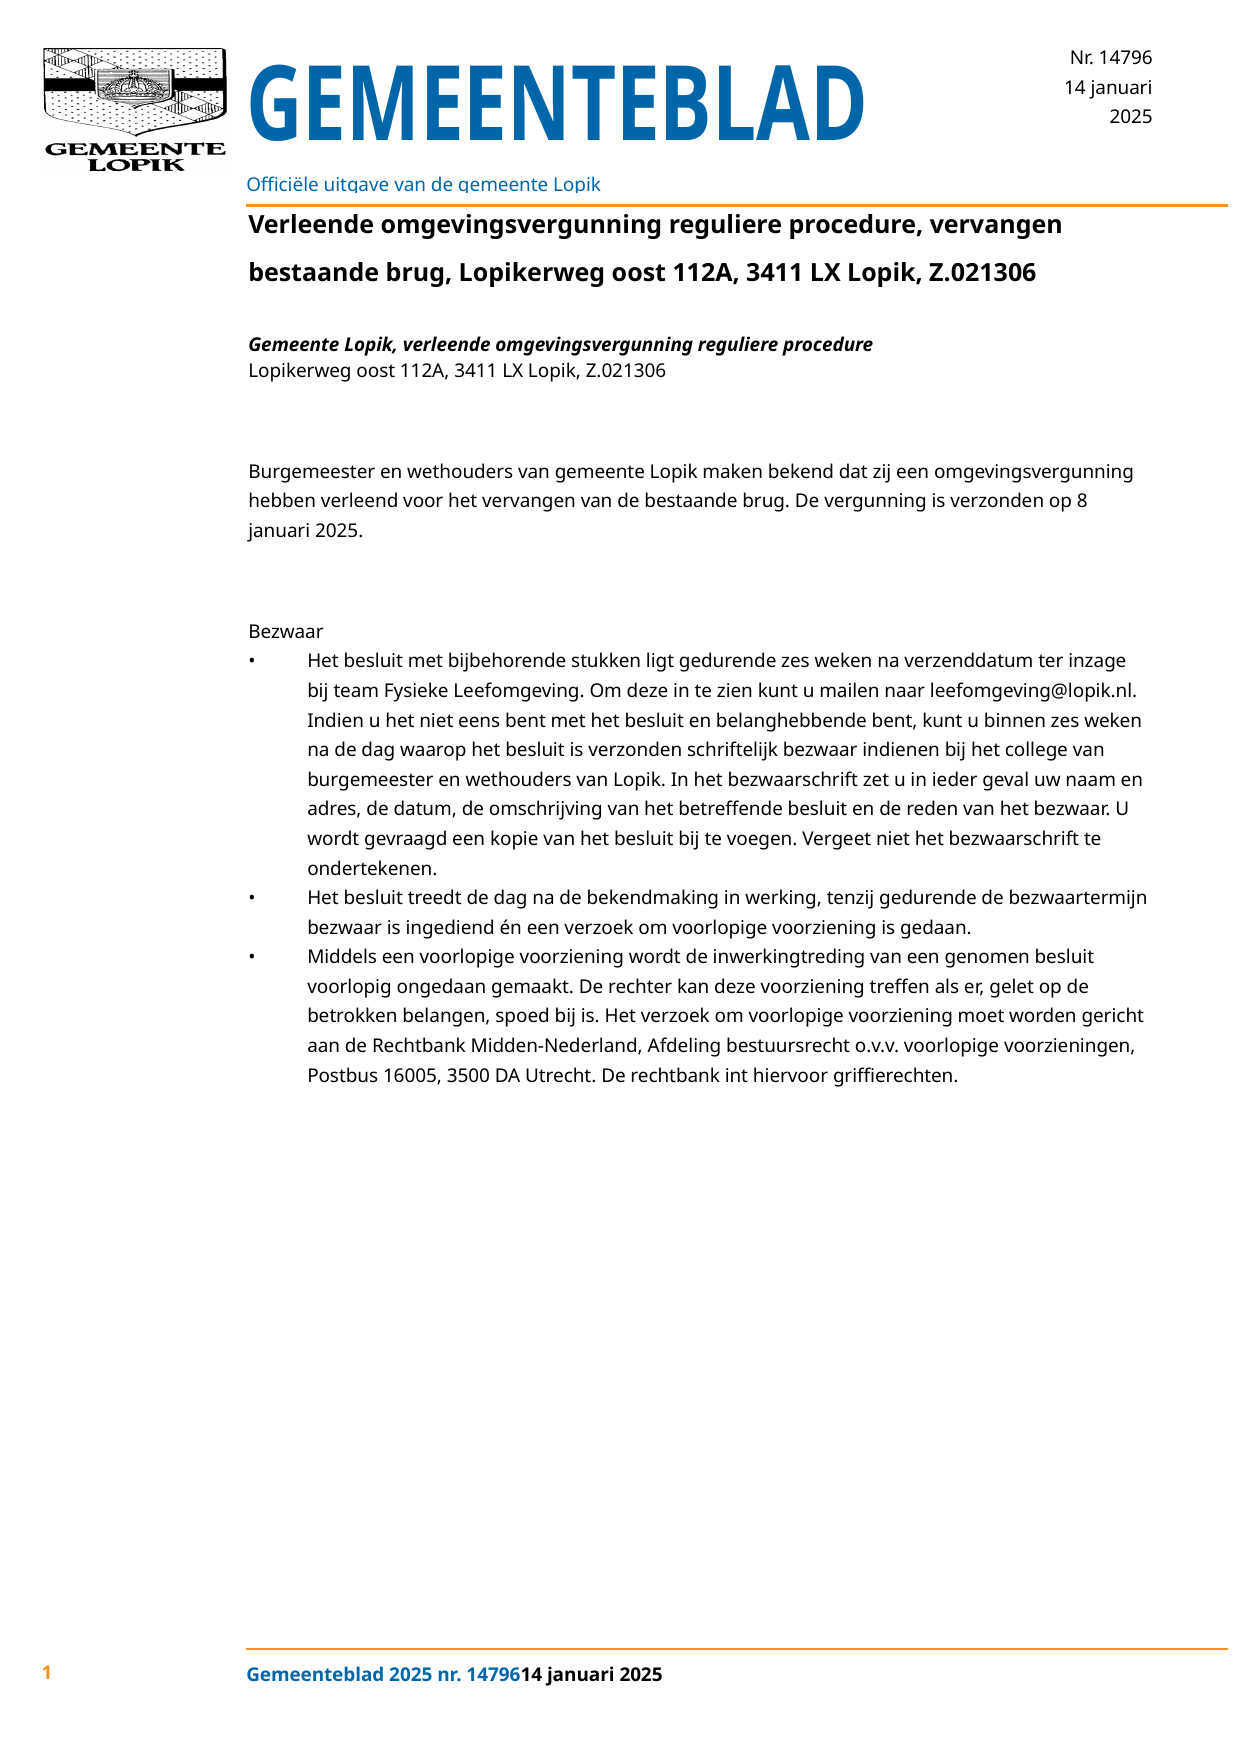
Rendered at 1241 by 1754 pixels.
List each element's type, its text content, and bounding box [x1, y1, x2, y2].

list Middels een voorlopige voorziening wordt de inwerkingtreding van een genomen besluit voorlopig ongedaan gemaakt. De rechter kan deze voorziening treffen als er, gelet op de betrokken belangen, spoed bij is. Het verzoek om voorlopige voorziening moet worden gericht aan de Rechtbank Midden-Nederland, Afdeling bestuursrecht o.v.v. voorlopige voorzieningen, Postbus 16005, 3500 DA Utrecht. De rechtbank int hiervoor griffierechten. [248, 943, 1152, 1087]
text Burgemeester en wethouders van gemeente Lopik maken bekend dat zij een omgevingsvergunning hebben verleend voor het vervangen van de bestaande brug. De vergunning is verzonden op 8 januari 2025. [248, 458, 1152, 543]
text Gemeente Lopik, verleende omgevingsvergunning reguliere procedure [248, 331, 1152, 357]
list Het besluit treedt de dag na de bekendmaking in werking, tenzij gedurende de bezwaartermijn bezwaar is ingediend én een verzoek om voorlopige voorziening is gedaan. [248, 884, 1152, 939]
text Bezwaar [248, 618, 1152, 644]
picture [41, 47, 231, 172]
text Lopikerweg oost 112A, 3411 LX Lopik, Z.021306 [248, 357, 1152, 383]
list Het besluit met bijbehorende stukken ligt gedurende zes weken na verzenddatum ter inzage bij team Fysieke Leefomgeving. Om deze in te zien kunt u mailen naar leefomgeving@lopik.nl. Indien u het niet eens bent met het besluit en belanghebbende bent, kunt u binnen zes weken na de dag waarop het besluit is verzonden schriftelijk bezwaar indienen bij het college van burgemeester en wethouders van Lopik. In het bezwaarschrift zet u in ieder geval uw naam en adres, de datum, de omschrijving van het betreffende besluit en de reden van het bezwaar. U wordt gevraagd een kopie van het besluit bij te voegen. Vergeet niet het bezwaarschrift te ondertekenen. [248, 648, 1152, 880]
text Verleende omgevingsvergunning reguliere procedure, vervangen bestaande brug, Lopikerweg oost 112A, 3411 LX Lopik, Z.021306 [248, 207, 1152, 288]
